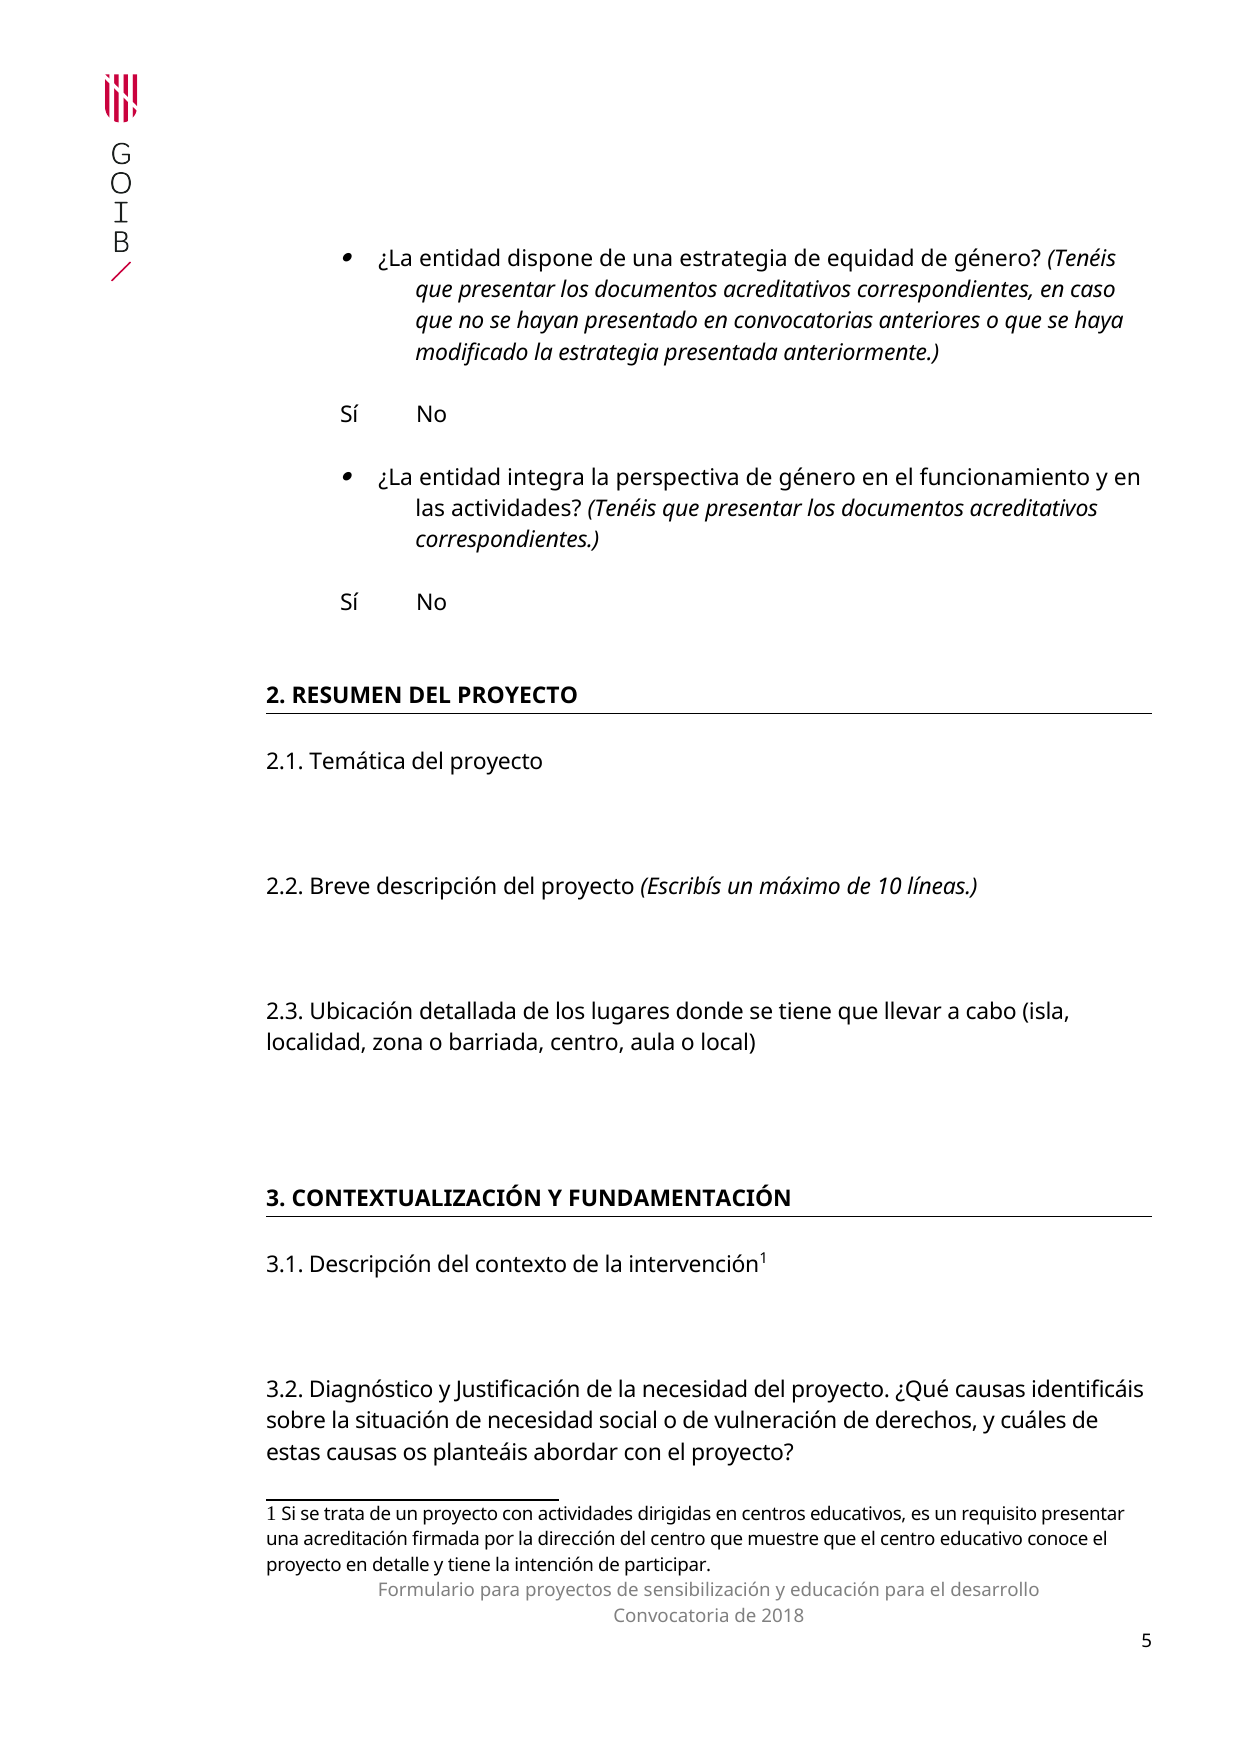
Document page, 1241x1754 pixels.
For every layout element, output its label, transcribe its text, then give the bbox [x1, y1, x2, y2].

text 3.1. Descripción del contexto de la intervención [266, 1248, 1152, 1279]
text Sí No [266, 586, 1152, 617]
list ¿La entidad dispone de una estrategia de equidad de género? (Tenéis que presentar los documentos acreditativos correspondientes, en caso que no se hayan presentado en convocatorias anteriores o que se haya modificado la estrategia presentada anteriormente.) [341, 242, 1152, 367]
text 2.3. Ubicación detallada de los lugares donde se tiene que llevar a cabo (isla, localidad, zona o barriada, centro, aula o local) [266, 995, 1152, 1057]
list ¿La entidad integra la perspectiva de género en el funcionamiento y en las actividades? (Tenéis que presentar los documentos acreditativos correspondientes.) [341, 461, 1152, 554]
subtitle 3. CONTEXTUALIZACIÓN Y FUNDAMENTACIÓN [266, 1182, 1152, 1216]
text 2.1. Temática del proyecto [266, 745, 1152, 776]
subtitle 2. RESUMEN DEL PROYECTO [266, 679, 1152, 713]
text 3.2. Diagnóstico y Justificación de la necesidad del proyecto. ¿Qué causas identificáis sobre la situación de necesidad social o de vulneración de derechos, y cuáles de estas causas os planteáis abordar con el proyecto? [266, 1373, 1152, 1467]
text Si se trata de un proyecto con actividades dirigidas en centros educativos, es un requisito presentar una acreditación firmada por la dirección del centro que muestre que el centro educativo conoce el proyecto en detalle y tiene la intención de participar. [266, 1500, 1152, 1577]
text 2.2. Breve descripción del proyecto (Escribís un máximo de 10 líneas.) [266, 870, 1152, 901]
text Sí No [266, 398, 1152, 429]
